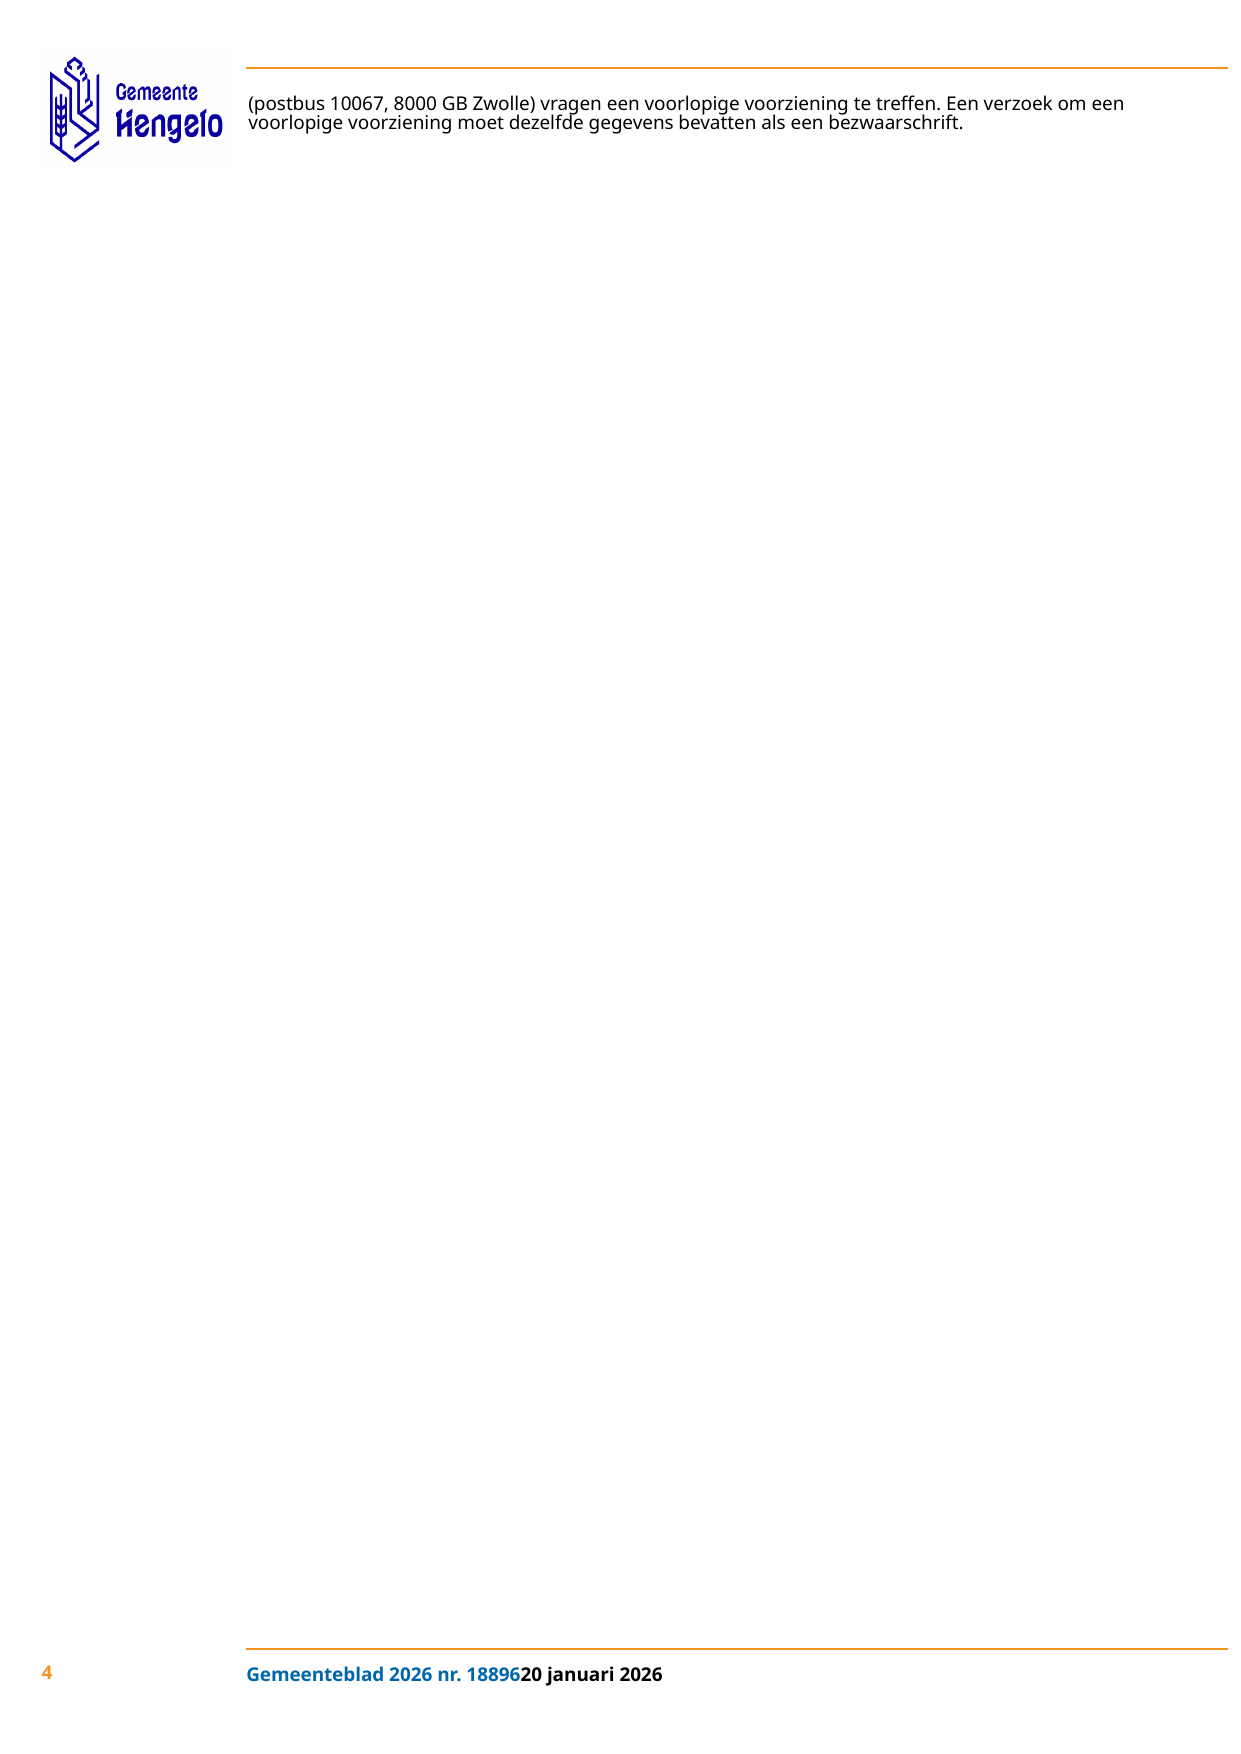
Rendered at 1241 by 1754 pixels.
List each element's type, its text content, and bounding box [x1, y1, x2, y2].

picture [41, 47, 231, 172]
text (postbus 10067, 8000 GB Zwolle) vragen een voorlopige voorziening te treffen. Een verzoek om een voorlopige voorziening moet dezelfde gegevens bevatten als een bezwaarschrift. [248, 95, 1152, 133]
